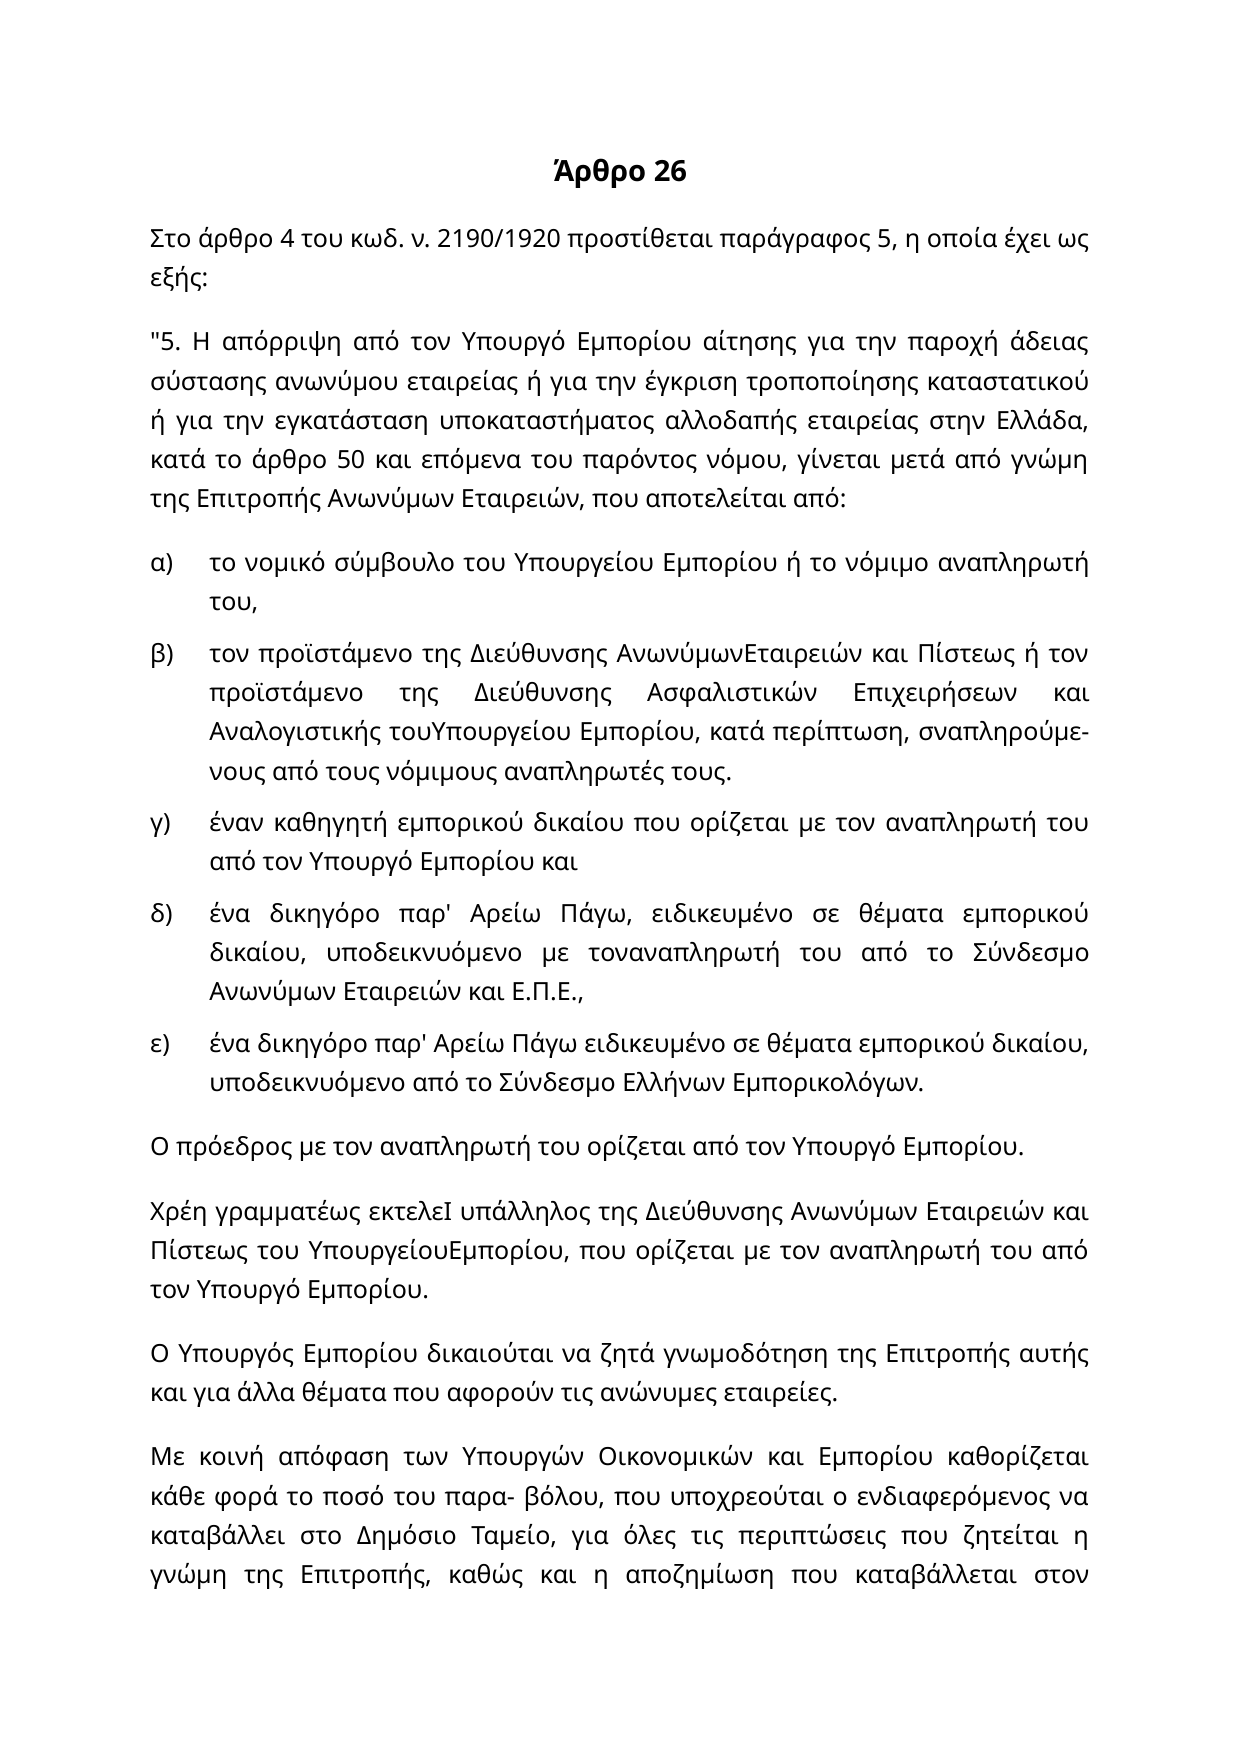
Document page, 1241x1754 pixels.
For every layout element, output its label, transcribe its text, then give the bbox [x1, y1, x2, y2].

text Ο Υπουργός Εμπορίου δικαιούται να ζητά γνωμοδότηση της Επιτροπής αυτής και για άλλα θέματα που αφορούν τις ανώνυμες εταιρείες. [150, 1336, 1090, 1409]
list γ) έναν καθηγητή εμπορικού δικαίου που ορίζεται με τον αναπληρωτή του από τον Υπουργό Εμπορίου και [150, 805, 1090, 878]
text Με κοινή απόφαση των Υπουργών Οικονομικών και Εμπορίου καθορίζεται κάθε φορά το ποσό του παρα- βόλου, που υποχρεούται ο ενδιαφερόμενος να καταβάλλει στο Δημόσιο Ταμείο, για όλες τις περιπτώσεις που ζητείται η γνώμη της Επιτροπής, καθώς και η αποζημίωση που καταβάλλεται στον [150, 1439, 1090, 1591]
list δ) ένα δικηγόρο παρ' Αρείω Πάγω, ειδικευμένο σε θέματα εμπορικού δικαίου, υποδεικνυόμενο με τοναναπληρωτή του από το Σύνδεσμο Ανωνύμων Εταιρειών και Ε.Π.Ε., [150, 896, 1090, 1008]
subtitle Άρθρο 26 [150, 150, 1090, 190]
text Στο άρθρο 4 του κωδ. ν. 2190/1920 προστίθεται παράγραφος 5, η οποία έχει ως εξής: [150, 221, 1090, 294]
list β) τον προϊστάμενο της Διεύθυνσης ΑνωνύμωνΕταιρειών και Πίστεως ή τον προϊστάμενο της Διεύθυνσης Ασφαλιστικών Επιχειρήσεων και Αναλογιστικής τουΥπουργείου Εμπορίου, κατά περίπτωση, σναπληρούμε- νους από τους νόμιμους αναπληρωτές τους. [150, 636, 1090, 787]
list α) το νομικό σύμβουλο του Υπουργείου Εμπορίου ή το νόμιμο αναπληρωτή του, [150, 545, 1090, 618]
text "5. Η απόρριψη από τον Υπουργό Εμπορίου αίτησης για την παροχή άδειας σύστασης ανωνύμου εταιρείας ή για την έγκριση τροποποίησης καταστατικού ή για την εγκατάσταση υποκαταστήματος αλλοδαπής εταιρείας στην Ελλάδα, κατά το άρθρο 50 και επόμενα του παρόντος νόμου, γίνεται μετά από γνώμη της Επιτροπής Ανωνύμων Εταιρειών, που αποτελείται από: [150, 324, 1090, 515]
text Χρέη γραμματέως εκτελεΙ υπάλληλος της Διεύθυνσης Ανωνύμων Εταιρειών και Πίστεως του ΥπουργείουΕμπορίου, που ορίζεται με τον αναπληρωτή του από τον Υπουργό Εμπορίου. [150, 1193, 1090, 1306]
text Ο πρόεδρος με τον αναπληρωτή του ορίζεται από τον Υπουργό Εμπορίου. [150, 1129, 1090, 1163]
list ε) ένα δικηγόρο παρ' Αρείω Πάγω ειδικευμένο σε θέματα εμπορικού δικαίου, υποδεικνυόμενο από το Σύνδεσμο Ελλήνων Εμπορικολόγων. [150, 1026, 1090, 1099]
